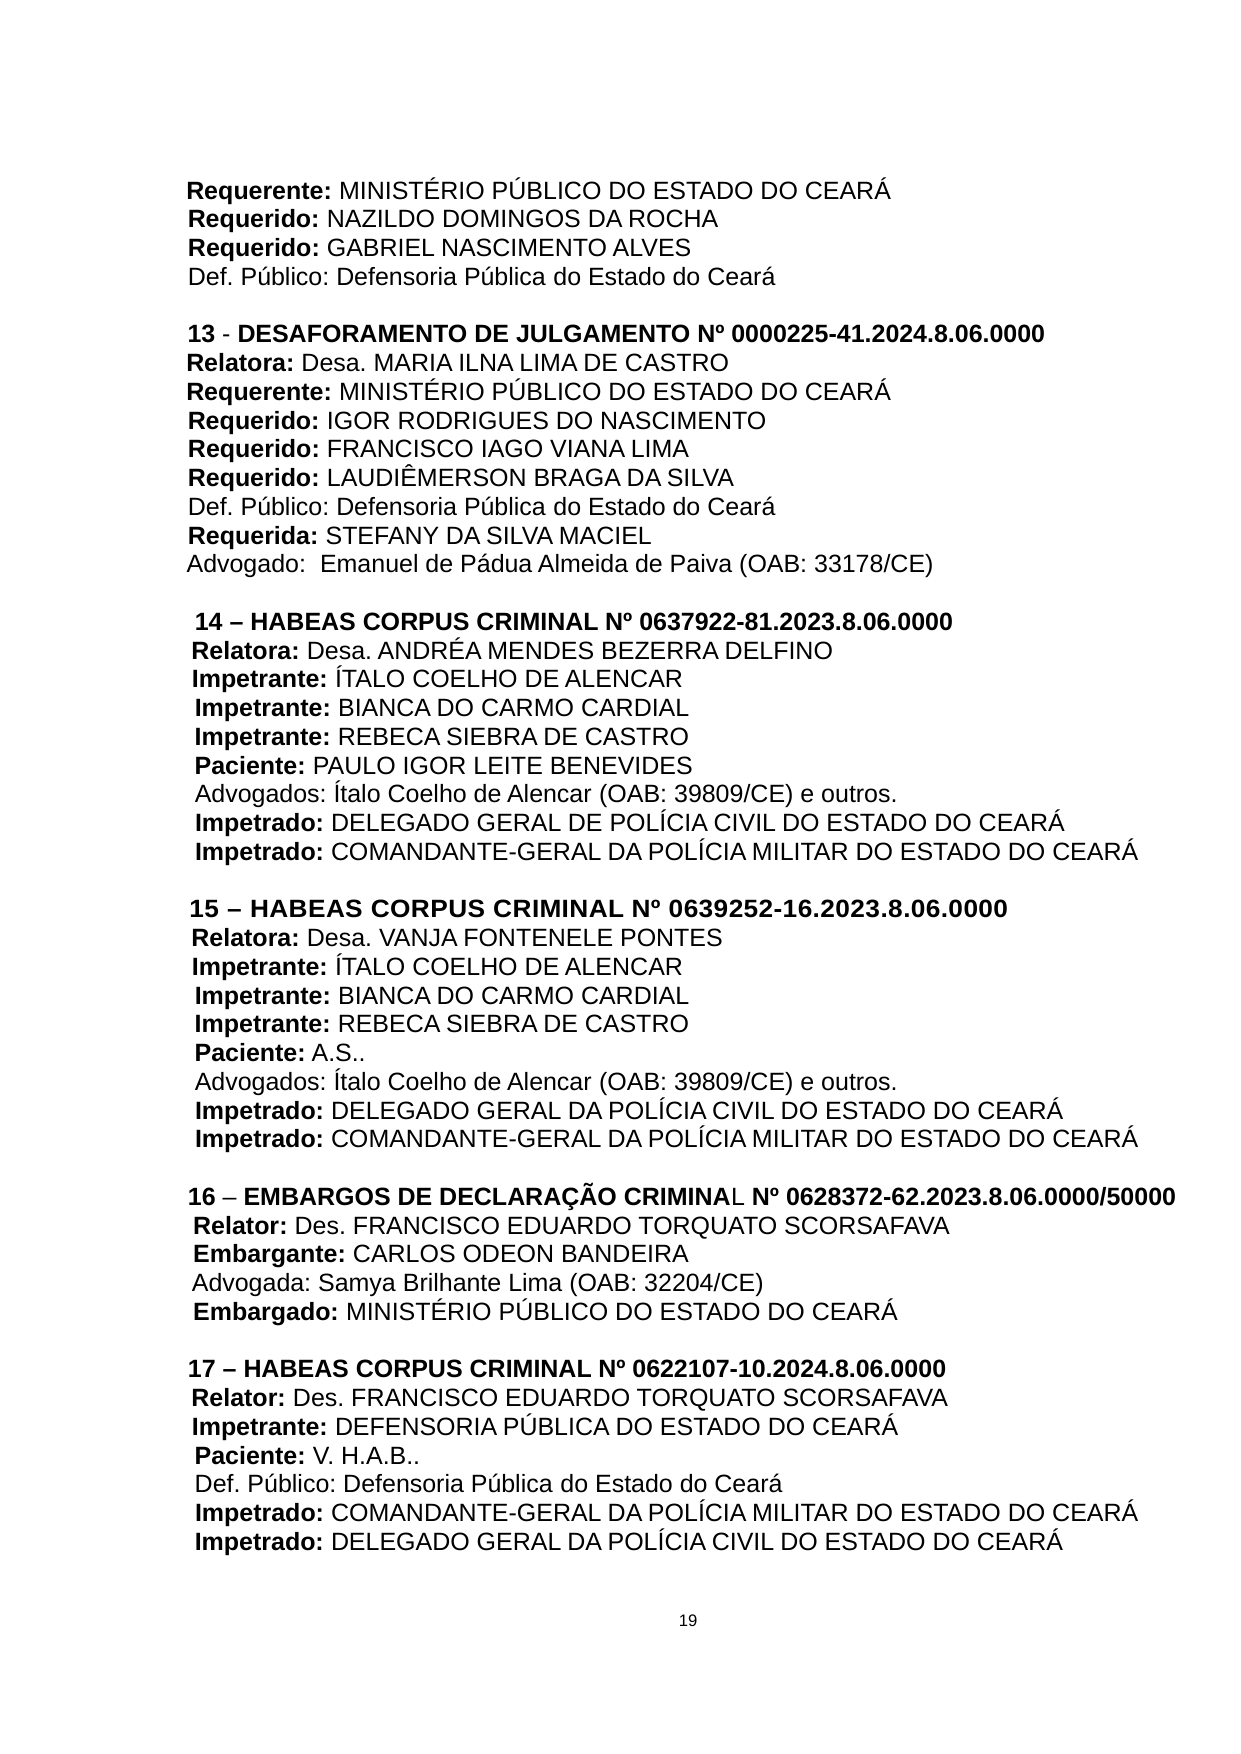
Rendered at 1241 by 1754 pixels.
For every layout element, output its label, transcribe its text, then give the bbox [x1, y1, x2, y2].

text Impetrado: DELEGADO GERAL DA POLÍCIA CIVIL DO ESTADO DO CEARÁ [97, 1096, 1190, 1124]
text Impetrante: BIANCA DO CARMO CARDIAL [97, 981, 1190, 1009]
text Impetrante: ÍTALO COELHO DE ALENCAR [156, 952, 1190, 981]
text Relatora: Desa. MARIA ILNA LIMA DE CASTRO [186, 348, 1190, 377]
text Requerido: FRANCISCO IAGO VIANA LIMA [97, 434, 1190, 463]
text Requerente: MINISTÉRIO PÚBLICO DO ESTADO DO CEARÁ [186, 176, 1190, 204]
text Requerido: GABRIEL NASCIMENTO ALVES [97, 233, 1190, 262]
text Impetrado: COMANDANTE-GERAL DA POLÍCIA MILITAR DO ESTADO DO CEARÁ [97, 837, 1190, 866]
text Advogado: Emanuel de Pádua Almeida de Paiva (OAB: 33178/CE) [97, 549, 1190, 578]
text Paciente: V. H.A.B.. [97, 1441, 1190, 1469]
text Impetrado: COMANDANTE-GERAL DA POLÍCIA MILITAR DO ESTADO DO CEARÁ [97, 1124, 1190, 1153]
text Def. Público: Defensoria Pública do Estado do Ceará [97, 492, 1190, 521]
text 17 – HABEAS CORPUS CRIMINAL Nº 0622107-10.2024.8.06.0000 [97, 1354, 1190, 1383]
text Impetrante: DEFENSORIA PÚBLICA DO ESTADO DO CEARÁ [156, 1412, 1190, 1441]
text 13 - DESAFORAMENTO DE JULGAMENTO Nº 0000225-41.2024.8.06.0000 [97, 319, 1190, 348]
text 14 – HABEAS CORPUS CRIMINAL Nº 0637922-81.2023.8.06.0000 [97, 607, 1190, 636]
text Impetrante: ÍTALO COELHO DE ALENCAR [156, 664, 1190, 693]
text Requerido: LAUDIÊMERSON BRAGA DA SILVA [97, 463, 1190, 492]
text Requerente: MINISTÉRIO PÚBLICO DO ESTADO DO CEARÁ [186, 377, 1190, 406]
text 16 – EMBARGOS DE DECLARAÇÃO CRIMINAL Nº 0628372-62.2023.8.06.0000/50000 [97, 1182, 1190, 1211]
text Requerida: STEFANY DA SILVA MACIEL [97, 521, 1190, 549]
text Paciente: A.S.. [97, 1038, 1190, 1067]
text 15 – HABEAS CORPUS CRIMINAL Nº 0639252-16.2023.8.06.0000 [97, 894, 1190, 923]
text Requerido: IGOR RODRIGUES DO NASCIMENTO [97, 406, 1190, 434]
text Relator: Des. FRANCISCO EDUARDO TORQUATO SCORSAFAVA [186, 1211, 1190, 1239]
text Advogados: Ítalo Coelho de Alencar (OAB: 39809/CE) e outros. [97, 1067, 1190, 1096]
text Impetrante: BIANCA DO CARMO CARDIAL [97, 693, 1190, 722]
text Embargante: CARLOS ODEON BANDEIRA [186, 1239, 1190, 1268]
text Relatora: Desa. VANJA FONTENELE PONTES [156, 923, 1190, 952]
text Requerido: NAZILDO DOMINGOS DA ROCHA [97, 204, 1190, 233]
text Advogados: Ítalo Coelho de Alencar (OAB: 39809/CE) e outros. [97, 779, 1190, 808]
text Def. Público: Defensoria Pública do Estado do Ceará [97, 262, 1190, 291]
text Relator: Des. FRANCISCO EDUARDO TORQUATO SCORSAFAVA [156, 1383, 1190, 1412]
text Impetrante: REBECA SIEBRA DE CASTRO [97, 1009, 1190, 1038]
text Impetrado: COMANDANTE-GERAL DA POLÍCIA MILITAR DO ESTADO DO CEARÁ [97, 1498, 1190, 1527]
text Relatora: Desa. ANDRÉA MENDES BEZERRA DELFINO [156, 636, 1190, 664]
text Impetrado: DELEGADO GERAL DE POLÍCIA CIVIL DO ESTADO DO CEARÁ [97, 808, 1190, 837]
text Impetrante: REBECA SIEBRA DE CASTRO [97, 722, 1190, 751]
text Paciente: PAULO IGOR LEITE BENEVIDES [97, 751, 1190, 779]
text Advogada: Samya Brilhante Lima (OAB: 32204/CE) [186, 1268, 1190, 1297]
text Impetrado: DELEGADO GERAL DA POLÍCIA CIVIL DO ESTADO DO CEARÁ [97, 1527, 1190, 1556]
text Embargado: MINISTÉRIO PÚBLICO DO ESTADO DO CEARÁ [186, 1297, 1190, 1326]
text Def. Público: Defensoria Pública do Estado do Ceará [97, 1469, 1190, 1498]
